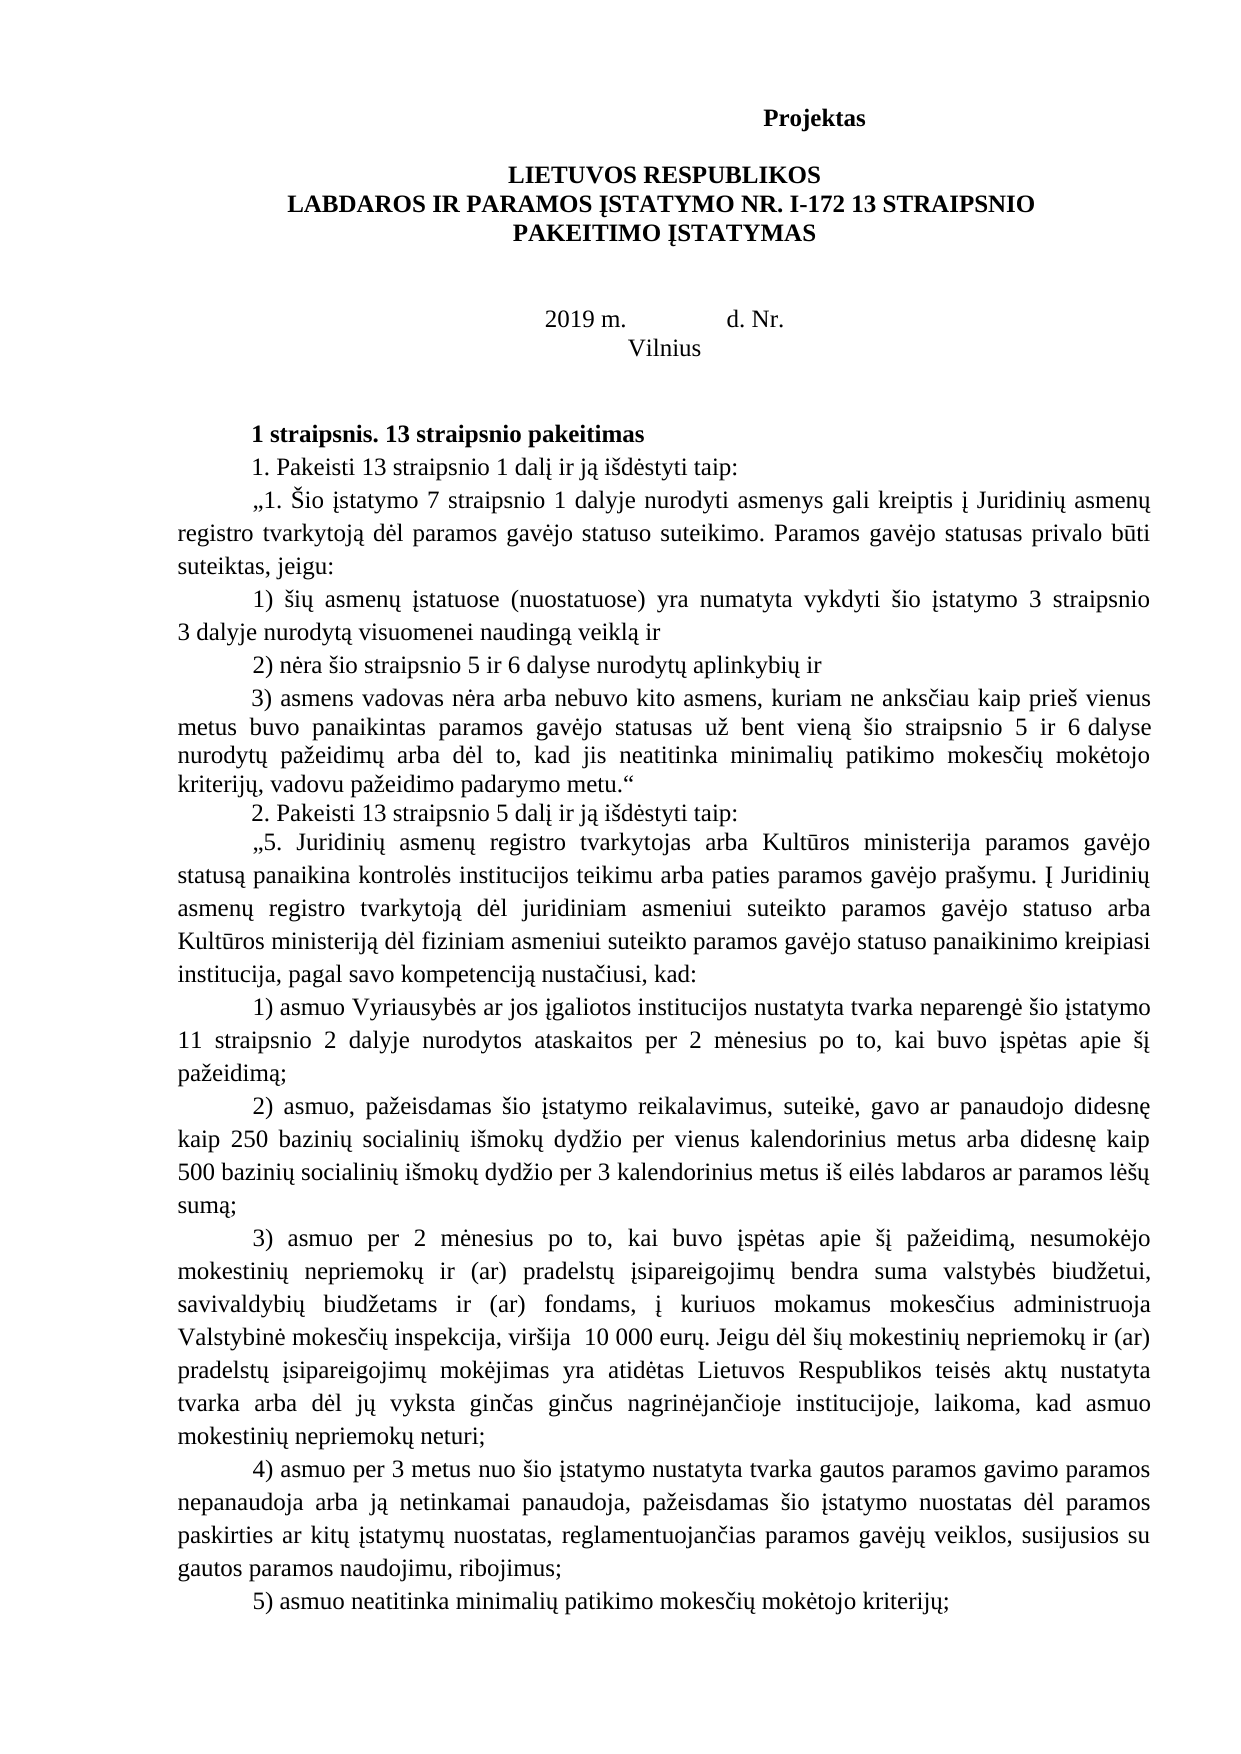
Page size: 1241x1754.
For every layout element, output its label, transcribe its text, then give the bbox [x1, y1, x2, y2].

text 5) asmuo neatitinka minimalių patikimo mokesčių mokėtojo kriterijų; [177, 1586, 1152, 1615]
text 2019 m. d. Nr. [177, 304, 1152, 333]
text 1. Pakeisti 13 straipsnio 1 dalį ir ją išdėstyti taip: [177, 452, 1152, 481]
text „5. Juridinių asmenų registro tvarkytojas arba Kultūros ministerija paramos gavėjo statusą panaikina kontrolės institucijos teikimu arba paties paramos gavėjo prašymu. Į Juridinių asmenų registro tvarkytoją dėl juridiniam asmeniui suteikto paramos gavėjo statuso arba Kultūros ministeriją dėl fiziniam asmeniui suteikto paramos gavėjo statuso panaikinimo kreipiasi institucija, pagal savo kompetenciją nustačiusi, kad: [177, 827, 1152, 988]
text LIETUVOS RESPUBLIKOS [177, 160, 1152, 189]
text 1 straipsnis. 13 straipsnio pakeitimas [177, 419, 1152, 448]
text 1) šių asmenų įstatuose (nuostatuose) yra numatyta vykdyti šio įstatymo 3 straipsnio 3 dalyje nurodytą visuomenei naudingą veiklą ir [177, 584, 1152, 646]
text LABDAROS IR PARAMOS ĮSTATYMO NR. I-172 13 STRAIPSNIO [177, 189, 1152, 218]
text 3) asmuo per 2 mėnesius po to, kai buvo įspėtas apie šį pažeidimą, nesumokėjo mokestinių nepriemokų ir (ar) pradelstų įsipareigojimų bendra suma valstybės biudžetui, savivaldybių biudžetams ir (ar) fondams, į kuriuos mokamus mokesčius administruoja Valstybinė mokesčių inspekcija, viršija 10 000 eurų. Jeigu dėl šių mokestinių nepriemokų ir (ar) pradelstų įsipareigojimų mokėjimas yra atidėtas Lietuvos Respublikos teisės aktų nustatyta tvarka arba dėl jų vyksta ginčas ginčus nagrinėjančioje institucijoje, laikoma, kad asmuo mokestinių nepriemokų neturi; [177, 1223, 1152, 1450]
text PAKEITIMO ĮSTATYMAS [177, 218, 1152, 246]
text Projektas [177, 103, 1152, 131]
text 2) nėra šio straipsnio 5 ir 6 dalyse nurodytų aplinkybių ir [177, 650, 1152, 679]
text 3) asmens vadovas nėra arba nebuvo kito asmens, kuriam ne anksčiau kaip prieš vienus metus buvo panaikintas paramos gavėjo statusas už bent vieną šio straipsnio 5 ir 6 dalyse nurodytų pažeidimų arba dėl to, kad jis neatitinka minimalių patikimo mokesčių mokėtojo kriterijų, vadovu pažeidimo padarymo metu.“ [177, 683, 1152, 798]
text Vilnius [177, 333, 1152, 361]
text 2) asmuo, pažeisdamas šio įstatymo reikalavimus, suteikė, gavo ar panaudojo didesnę kaip 250 bazinių socialinių išmokų dydžio per vienus kalendorinius metus arba didesnę kaip 500 bazinių socialinių išmokų dydžio per 3 kalendorinius metus iš eilės labdaros ar paramos lėšų sumą; [177, 1091, 1152, 1219]
text 2. Pakeisti 13 straipsnio 5 dalį ir ją išdėstyti taip: [177, 798, 1152, 827]
text 1) asmuo Vyriausybės ar jos įgaliotos institucijos nustatyta tvarka neparengė šio įstatymo 11 straipsnio 2 dalyje nurodytos ataskaitos per 2 mėnesius po to, kai buvo įspėtas apie šį pažeidimą; [177, 992, 1152, 1087]
text „1. Šio įstatymo 7 straipsnio 1 dalyje nurodyti asmenys gali kreiptis į Juridinių asmenų registro tvarkytoją dėl paramos gavėjo statuso suteikimo. Paramos gavėjo statusas privalo būti suteiktas, jeigu: [177, 485, 1152, 580]
text 4) asmuo per 3 metus nuo šio įstatymo nustatyta tvarka gautos paramos gavimo paramos nepanaudoja arba ją netinkamai panaudoja, pažeisdamas šio įstatymo nuostatas dėl paramos paskirties ar kitų įstatymų nuostatas, reglamentuojančias paramos gavėjų veiklos, susijusios su gautos paramos naudojimu, ribojimus; [177, 1454, 1152, 1582]
